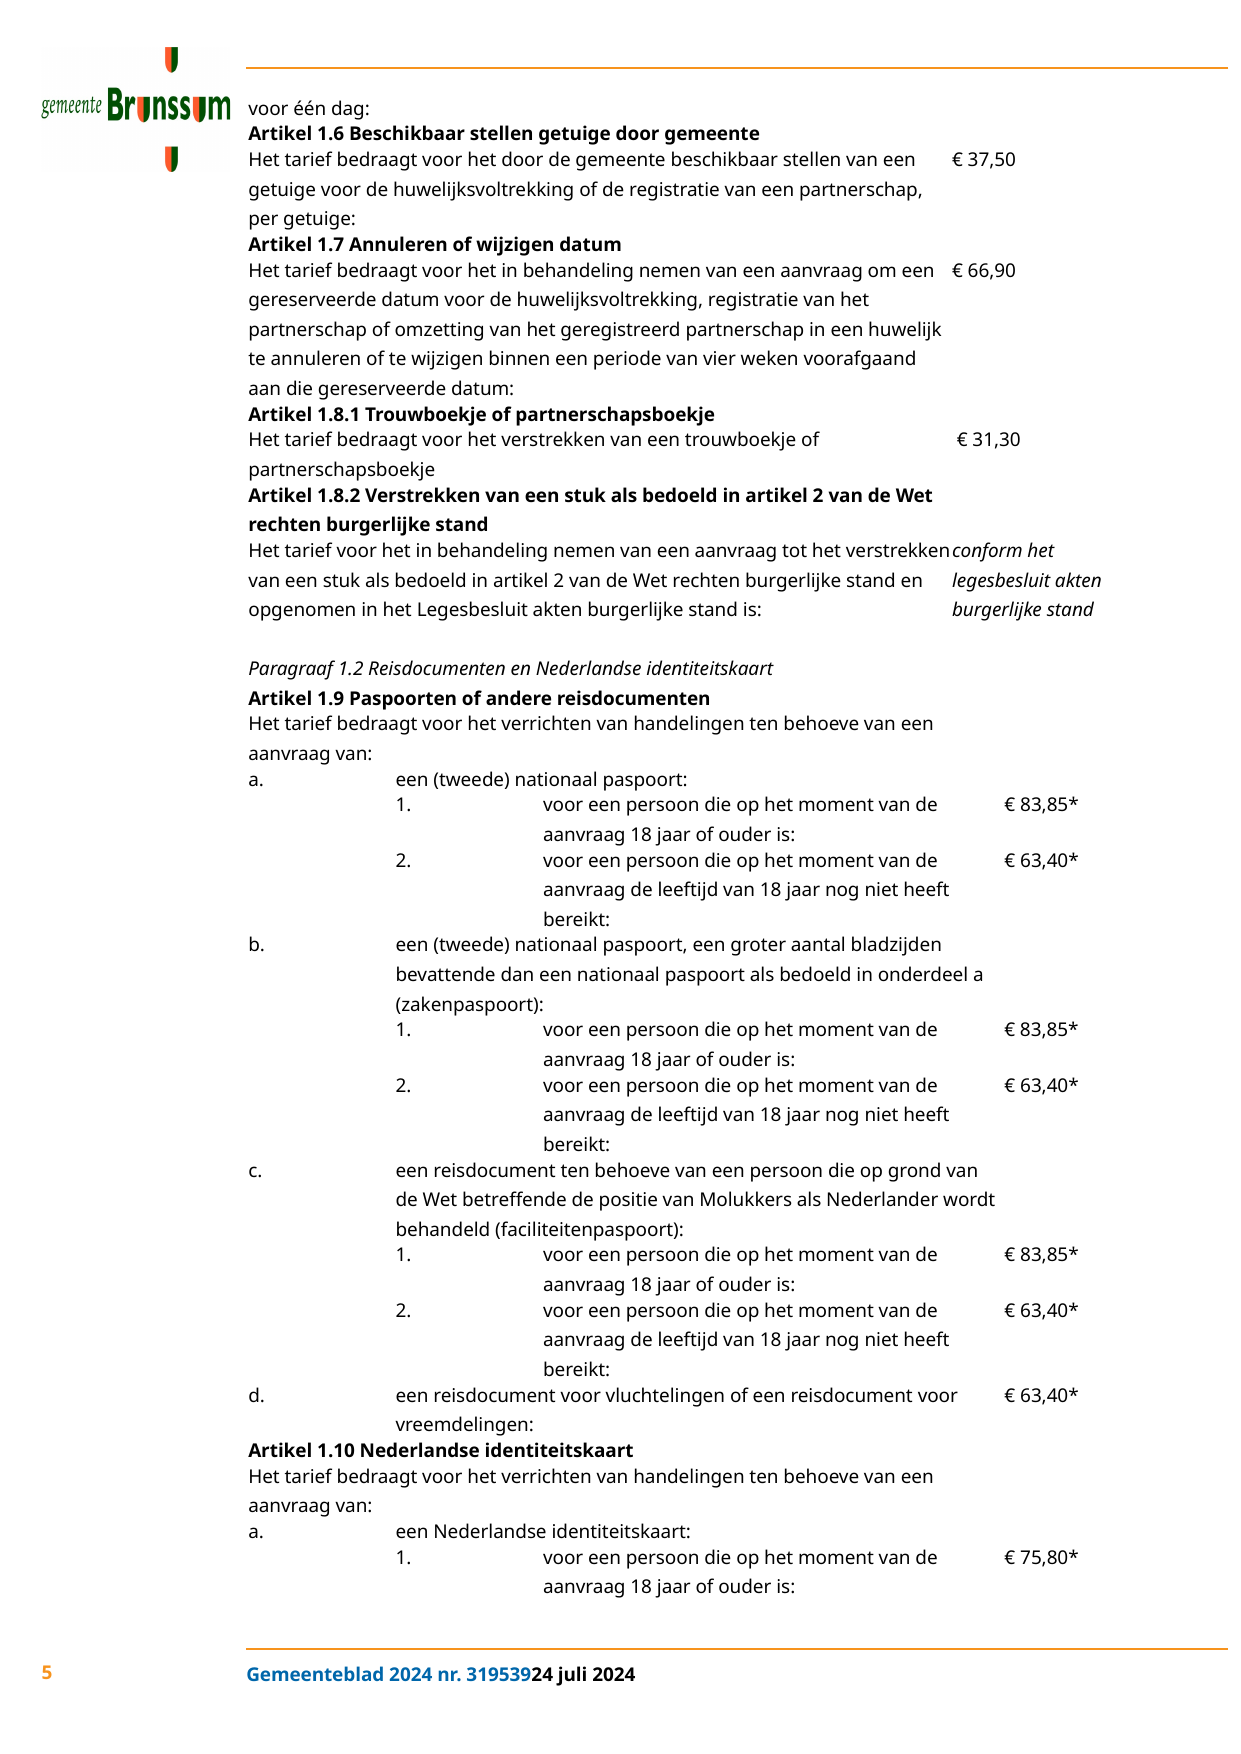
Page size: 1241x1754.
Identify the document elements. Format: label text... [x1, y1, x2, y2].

table_cell 1. [395, 791, 543, 847]
table_cell [1004, 932, 1152, 1017]
table_cell Het tarief bedraagt voor het in behandeling nemen van een aanvraag om een gereserveerde datum voor de huwelijksvoltrekking, registratie van het partnerschap of omzetting van het geregistreerd partnerschap in een huwelijk te annuleren of te wijzigen binnen een periode van vier weken voorafgaand aan die gereserveerde datum: [248, 257, 952, 401]
table_cell [952, 401, 1152, 427]
table_cell [1004, 766, 1152, 791]
table_cell Het tarief bedraagt voor het door de gemeente beschikbaar stellen van een getuige voor de huwelijksvoltrekking of de registratie van een partnerschap, per getuige: [248, 146, 952, 231]
table_cell Het tarief bedraagt voor het verrichten van handelingen ten behoeve van een aanvraag van: [248, 710, 1004, 766]
table_cell c. [248, 1157, 395, 1242]
table_cell een reisdocument voor vluchtelingen of een reisdocument voor vreemdelingen: [395, 1382, 1004, 1437]
table_cell voor een persoon die op het moment van de aanvraag de leeftijd van 18 jaar nog niet heeft bereikt: [543, 847, 1004, 932]
table_cell Het tarief voor het in behandeling nemen van een aanvraag tot het verstrekken van een stuk als bedoeld in artikel 2 van de Wet rechten burgerlijke stand en opgenomen in het Legesbesluit akten burgerlijke stand is: [248, 537, 952, 622]
text Paragraaf 1.2 Reisdocumenten en Nederlandse identiteitskaart [248, 655, 1152, 681]
table_cell Artikel 1.8.1 Trouwboekje of partnerschapsboekje [248, 401, 952, 427]
picture [41, 47, 231, 172]
table_cell a. [248, 1518, 395, 1544]
table_cell voor een persoon die op het moment van de aanvraag de leeftijd van 18 jaar nog niet heeft bereikt: [543, 1297, 1004, 1382]
table_cell Artikel 1.6 Beschikbaar stellen getuige door gemeente [248, 121, 952, 146]
table_cell d. [248, 1382, 395, 1437]
table_cell voor één dag: [248, 95, 952, 121]
table_cell b. [248, 932, 395, 1017]
table_cell € 83,85* [1004, 1242, 1152, 1297]
table_cell [248, 1017, 395, 1072]
table_cell € 37,50 [952, 146, 1152, 231]
table_cell Artikel 1.10 Nederlandse identiteitskaart [248, 1437, 1004, 1463]
table_cell 2. [395, 1072, 543, 1157]
table_cell 2. [395, 847, 543, 932]
table_cell [952, 95, 1152, 121]
table_cell [1004, 1437, 1152, 1463]
table_cell Het tarief bedraagt voor het verstrekken van een trouwboekje of partnerschapsboekje [248, 427, 952, 482]
table_cell conform het legesbesluit akten burgerlijke stand [952, 537, 1152, 622]
table_cell € 83,85* [1004, 1017, 1152, 1072]
table_cell Het tarief bedraagt voor het verrichten van handelingen ten behoeve van een aanvraag van: [248, 1463, 1004, 1518]
table_cell 1. [395, 1242, 543, 1297]
table_cell Artikel 1.7 Annuleren of wijzigen datum [248, 231, 952, 257]
table_cell een (tweede) nationaal paspoort, een groter aantal bladzijden bevattende dan een nationaal paspoort als bedoeld in onderdeel a (zakenpaspoort): [395, 932, 1004, 1017]
table_cell a. [248, 766, 395, 791]
table_cell voor een persoon die op het moment van de aanvraag 18 jaar of ouder is: [543, 791, 1004, 847]
table_cell [248, 1242, 395, 1297]
table_cell 1. [395, 1544, 543, 1599]
table_header [1004, 685, 1152, 710]
table_cell [248, 847, 395, 932]
table_cell 1. [395, 1017, 543, 1072]
table_cell [952, 482, 1152, 537]
table_cell Artikel 1.8.2 Verstrekken van een stuk als bedoeld in artikel 2 van de Wet rechten burgerlijke stand [248, 482, 952, 537]
table_header Artikel 1.9 Paspoorten of andere reisdocumenten [248, 685, 1004, 710]
table_cell [248, 1544, 395, 1599]
table_cell voor een persoon die op het moment van de aanvraag 18 jaar of ouder is: [543, 1242, 1004, 1297]
table_cell [248, 1072, 395, 1157]
table_cell € 63,40* [1004, 1297, 1152, 1382]
table_cell voor een persoon die op het moment van de aanvraag de leeftijd van 18 jaar nog niet heeft bereikt: [543, 1072, 1004, 1157]
table_cell € 66,90 [952, 257, 1152, 401]
table_cell € 83,85* [1004, 791, 1152, 847]
table_cell [952, 231, 1152, 257]
table_cell [952, 121, 1152, 146]
table_cell [1004, 1463, 1152, 1518]
table_cell [248, 1297, 395, 1382]
table_cell € 63,40* [1004, 1072, 1152, 1157]
table_cell [248, 791, 395, 847]
table_cell € 63,40* [1004, 847, 1152, 932]
table_cell voor een persoon die op het moment van de aanvraag 18 jaar of ouder is: [543, 1017, 1004, 1072]
table_cell [1004, 1157, 1152, 1242]
table_cell [1004, 710, 1152, 766]
table_cell [1004, 1518, 1152, 1544]
table_cell een (tweede) nationaal paspoort: [395, 766, 1004, 791]
table_cell € 31,30 [952, 427, 1152, 482]
table_cell een reisdocument ten behoeve van een persoon die op grond van de Wet betreffende de positie van Molukkers als Nederlander wordt behandeld (faciliteitenpaspoort): [395, 1157, 1004, 1242]
table_cell € 75,80* [1004, 1544, 1152, 1599]
table_cell voor een persoon die op het moment van de aanvraag 18 jaar of ouder is: [543, 1544, 1004, 1599]
table_cell een Nederlandse identiteitskaart: [395, 1518, 1004, 1544]
table_cell € 63,40* [1004, 1382, 1152, 1437]
table_cell 2. [395, 1297, 543, 1382]
